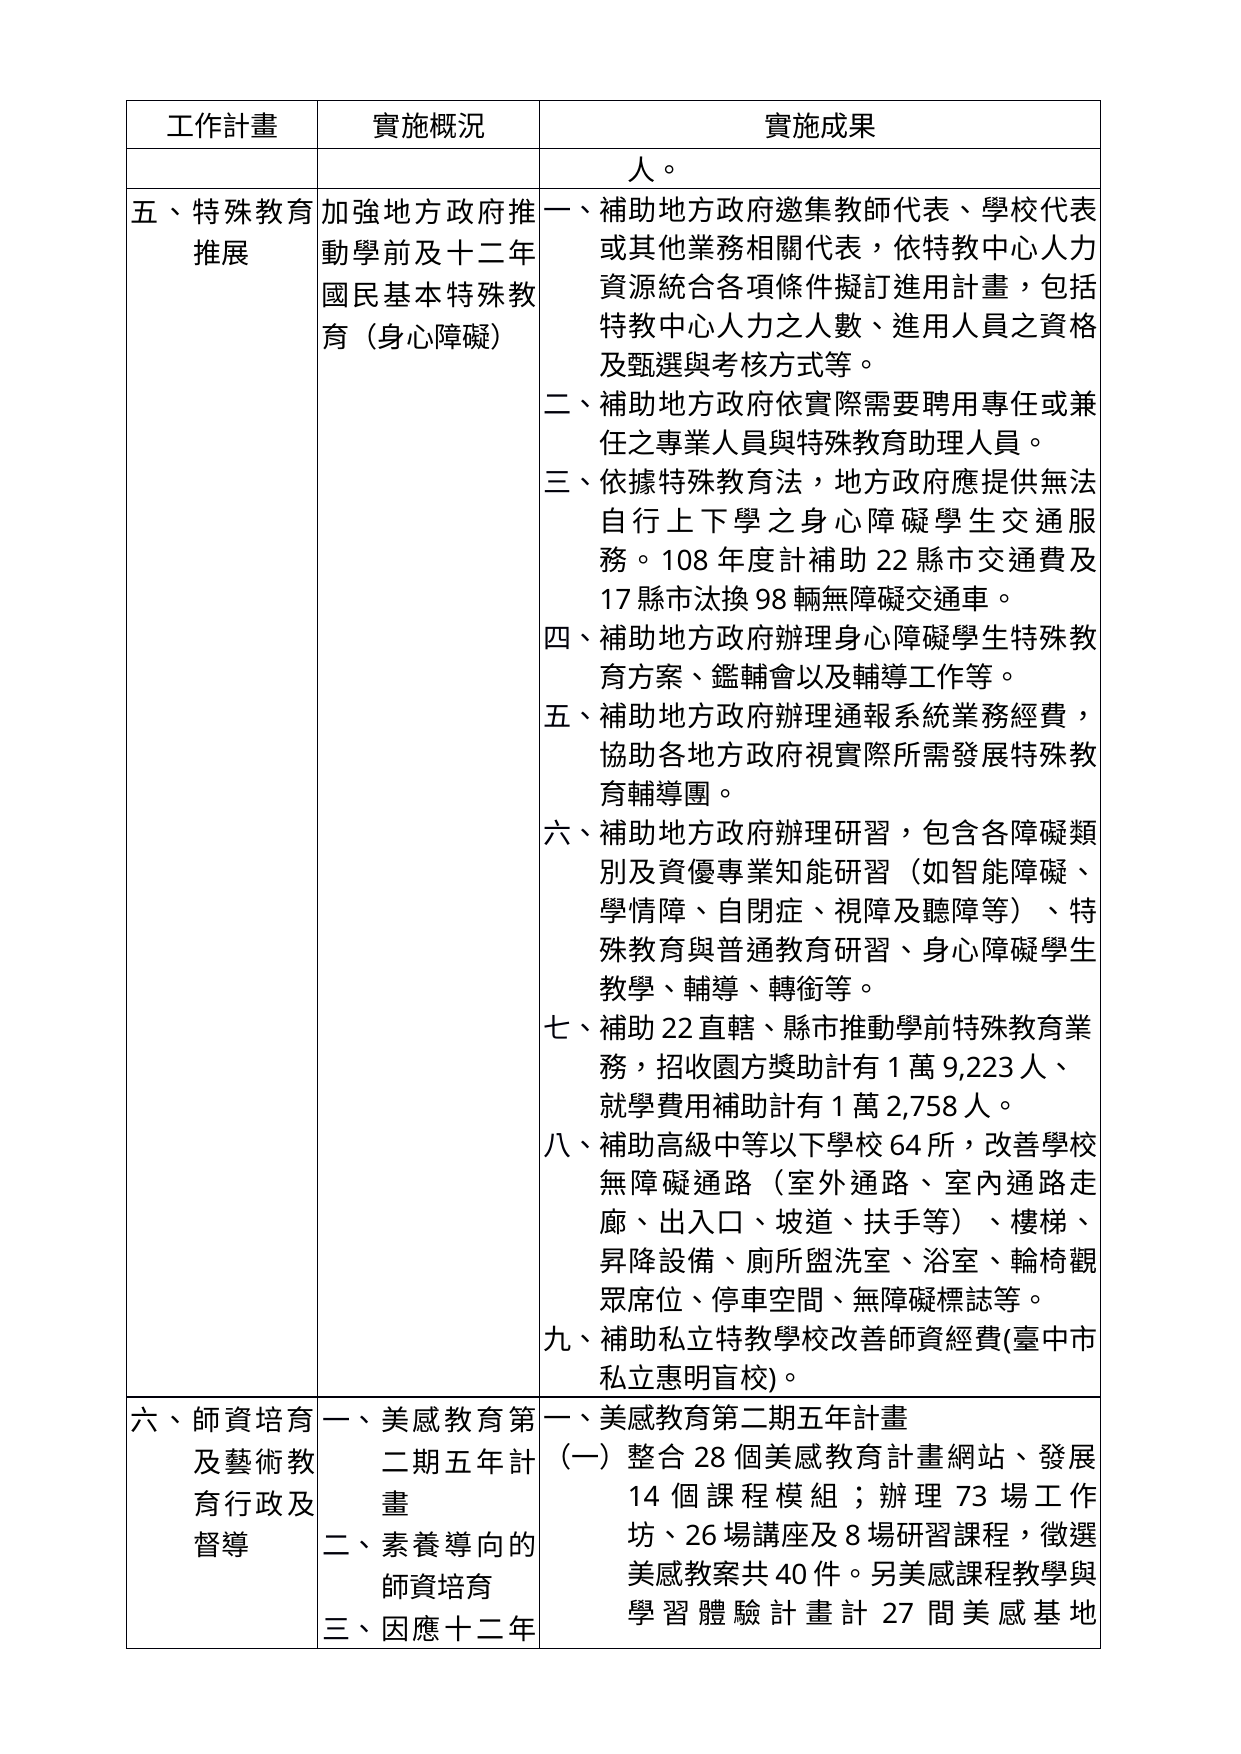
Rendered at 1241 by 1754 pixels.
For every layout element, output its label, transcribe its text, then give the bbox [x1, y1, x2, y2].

table_header 實施成果 [540, 101, 1100, 148]
table_cell 美感教育第二期五年計畫 整合28個美感教育計畫網站、發展14個課程模組；辦理73場工作坊、26場講座及8場研習課程，徵選美感教案共40件。另美感課程教學與學習體驗計畫計27間美感基地園、153所跨領域美感教育卓越領航計畫種子學校、172名美感與設計課程創新計畫種子教師參與。 「藝起來尋美」跨部會合作發展33件體驗課程，計128校參與；提供1萬4,749名學生參訪國家級機構，另與民間單位完成7件合作案，約5萬名師生參與。 素養導向的師資培育 修正發布「中華民國教師專業素養指引—師資職前教育階段暨師資職前教育課程基準」，精進師資職前教育專業及專門課程。 辦理師資生潛能測驗組合應用計畫，共48所師資培育大學參與，累積施測人數達5萬6,962人次。另維運教育實習資訊平臺，補助師資培育之大學落實實習輔導工作。 因應十二年國民基本教育完備師資職前教育課程配套 將師資職前教育素養指標及課程核心內容連結十二年國民基本教育課程綱要，另發布本土語言（閩南語、客語、原住民族語）生活科技、資訊科技專長專門課程，計49所師資培育大學辦理。 協調師資培育大學開設在職教師第二專長學分班計14班次、增能學分班計16班次。 推動教師專業發展支持系統 推動教師適性教學與輔助平臺計畫，計3,535校、3萬7,316名教師、4萬9,155班級、76萬2,176名學生使用。 辦理STEM+A課程導向數位自造教育扎根計畫，提供約3,600套公版教具。 維運全國教師在職進修資訊網，另辦理初任教師導入輔導研習，約2,500名教師參與。 整合中小學教師在職進修機制，補助22縣市彈性自主規劃教師專業發展計畫；補助40所師資培育大學辦理地方教育輔導工作計畫；補助22個縣市辦理教師專業發展實踐方案；補助全國教師會辦理教師專業發展支持系統計畫，計成立248個基地班，1,317名教師參與。 [540, 1398, 1100, 1647]
table_header 工作計畫 [127, 101, 317, 148]
table_header 實施概況 [318, 101, 539, 148]
table_cell [318, 149, 539, 188]
table_cell 補助地方政府邀集教師代表、學校代表或其他業務相關代表，依特教中心人力資源統合各項條件擬訂進用計畫，包括特教中心人力之人數、進用人員之資格及甄選與考核方式等。 補助地方政府依實際需要聘用專任或兼任之專業人員與特殊教育助理人員。 依據特殊教育法，地方政府應提供無法自行上下學之身心障礙學生交通服務。108年度計補助22縣市交通費及17縣市汰換98輛無障礙交通車。 補助地方政府辦理身心障礙學生特殊教育方案、鑑輔會以及輔導工作等。 補助地方政府辦理通報系統業務經費，協助各地方政府視實際所需發展特殊教育輔導團。 補助地方政府辦理研習，包含各障礙類別及資優專業知能研習（如智能障礙、學情障、自閉症、視障及聽障等）、特殊教育與普通教育研習、身心障礙學生教學、輔導、轉銜等。 補助22直轄、縣市推動學前特殊教育業務，招收園方獎助計有1萬9,223人、就學費用補助計有1萬2,758人。 補助高級中等以下學校64所，改善學校無障礙通路（室外通路、室內通路走廊、出入口、坡道、扶手等）、樓梯、昇降設備、廁所盥洗室、浴室、輪椅觀眾席位、停車空間、無障礙標誌等。 九、補助私立特教學校改善師資經費(臺中市私立惠明盲校)。 [540, 189, 1100, 1396]
table_cell 美感教育第二期五年計畫 素養導向的師資培育 因應十二年國民基本教育完備師資職前教育課程配套 推動教師專業發展支持系統 [318, 1398, 539, 1647]
table_cell [127, 149, 317, 188]
table_cell 六、師資培育及藝術教育行政及督導 [127, 1398, 317, 1647]
table_cell 一、推動國民教育階段中輟生輔導及復學工作 108年補助地方政府辦理多元型態中介教育輔導措施，108年1至6月（107學年度第2學期）共67校、108年7至12月（108學年度第1學期）共66校。 補助各地方政府辦理中介教育輔導措施教學設備（施）改善，計新北市正德國中慈輝班等共6校。 補助地方政府辦理中輟輔導（高關懷課程及彈性輔導課程）及與民間團體合作追蹤協尋作業，108年1至6月（107學年度第2學期）共725校、108年7至12月（108學年度第1學期）共759校。 補助辦理全國中輟學生輔導行政運作業務、通報作業研習、人員培訓與諮詢會議共計76場次。 二、增置國中小專任輔導人力 108學年度國民小學專任輔導教師實置963人，國民中學實置1,431人，合計2,394人。 108年度專任專業輔導人員實置534人。 [540, 149, 1100, 188]
table_cell 五、特殊教育推展 [127, 189, 317, 1396]
table_cell 加強地方政府推動學前及十二年國民基本特殊教育（身心障礙） [318, 189, 539, 1396]
